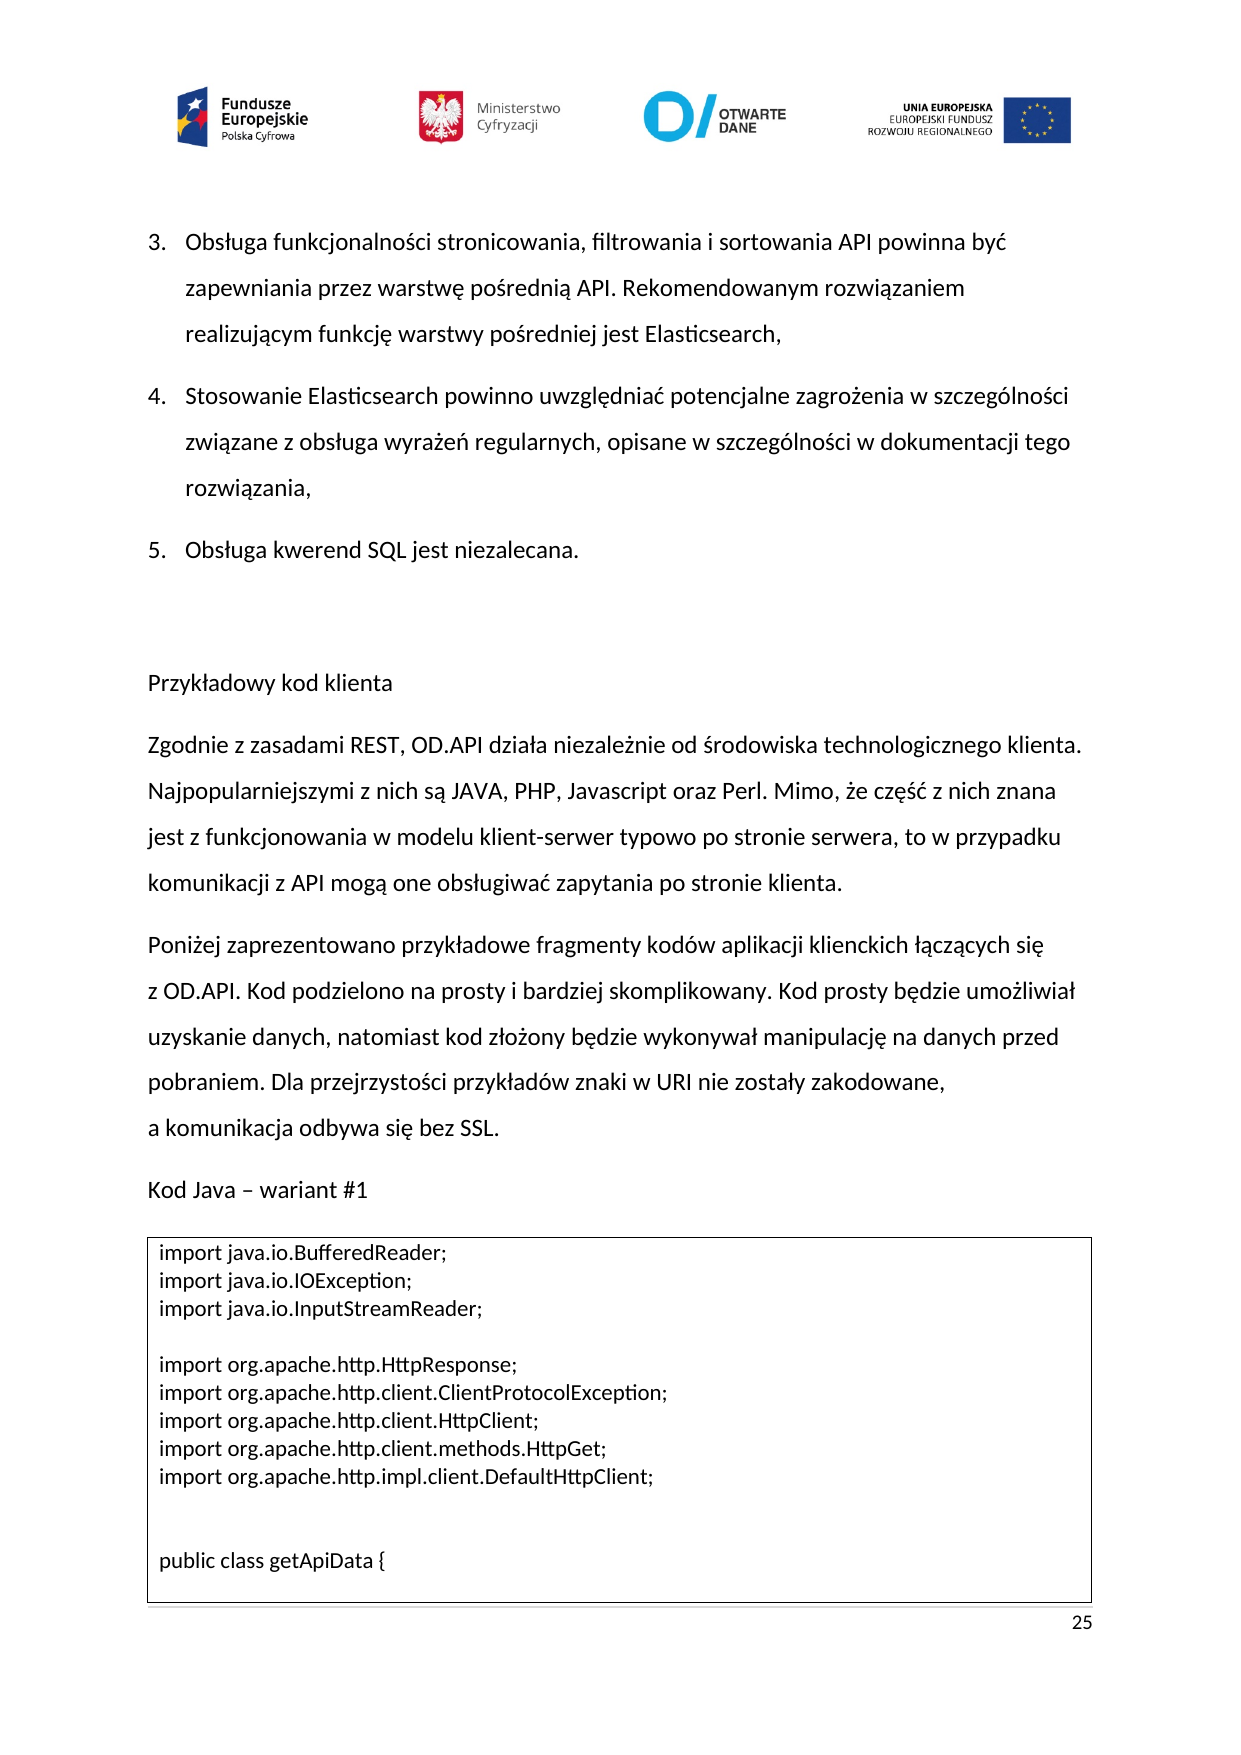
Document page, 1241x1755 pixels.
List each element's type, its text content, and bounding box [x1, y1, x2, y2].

list Obsługa kwerend SQL jest niezalecana. [148, 534, 1093, 564]
text Zgodnie z zasadami REST, OD.API działa niezależnie od środowiska technologicznego klienta. Najpopularniejszymi z nich są JAVA, PHP, Javascript oraz Perl. Mimo, że część z nich znana jest z funkcjonowania w modelu klient-serwer typowo po stronie serwera, to w przypadku komunikacji z API mogą one obsługiwać zapytania po stronie klienta. [148, 730, 1093, 897]
list Stosowanie Elasticsearch powinno uwzględniać potencjalne zagrożenia w szczególności związane z obsługa wyrażeń regularnych, opisane w szczególności w dokumentacji tego rozwiązania, [148, 380, 1093, 502]
table_header import java.io.BufferedReader; import java.io.IOException; import java.io.InputStreamReader; import org.apache.http.HttpResponse; import org.apache.http.client.ClientProtocolException; import org.apache.http.client.HttpClient; import org.apache.http.client.methods.HttpGet; import org.apache.http.impl.client.DefaultHttpClient; public class getApiData { [148, 1238, 1091, 1602]
text Kod Java – wariant #1 [148, 1174, 1093, 1205]
text Przykładowy kod klienta [148, 667, 1093, 698]
text Poniżej zaprezentowano przykładowe fragmenty kodów aplikacji klienckich łączących się z OD.API. Kod podzielono na prosty i bardziej skomplikowany. Kod prosty będzie umożliwiał uzyskanie danych, natomiast kod złożony będzie wykonywał manipulację na danych przed pobraniem. Dla przejrzystości przykładów znaki w URI nie zostały zakodowane, a komunikacja odbywa się bez SSL. [148, 929, 1093, 1143]
list Obsługa funkcjonalności stronicowania, filtrowania i sortowania API powinna być zapewniania przez warstwę pośrednią API. Rekomendowanym rozwiązaniem realizującym funkcję warstwy pośredniej jest Elasticsearch, [148, 226, 1093, 348]
